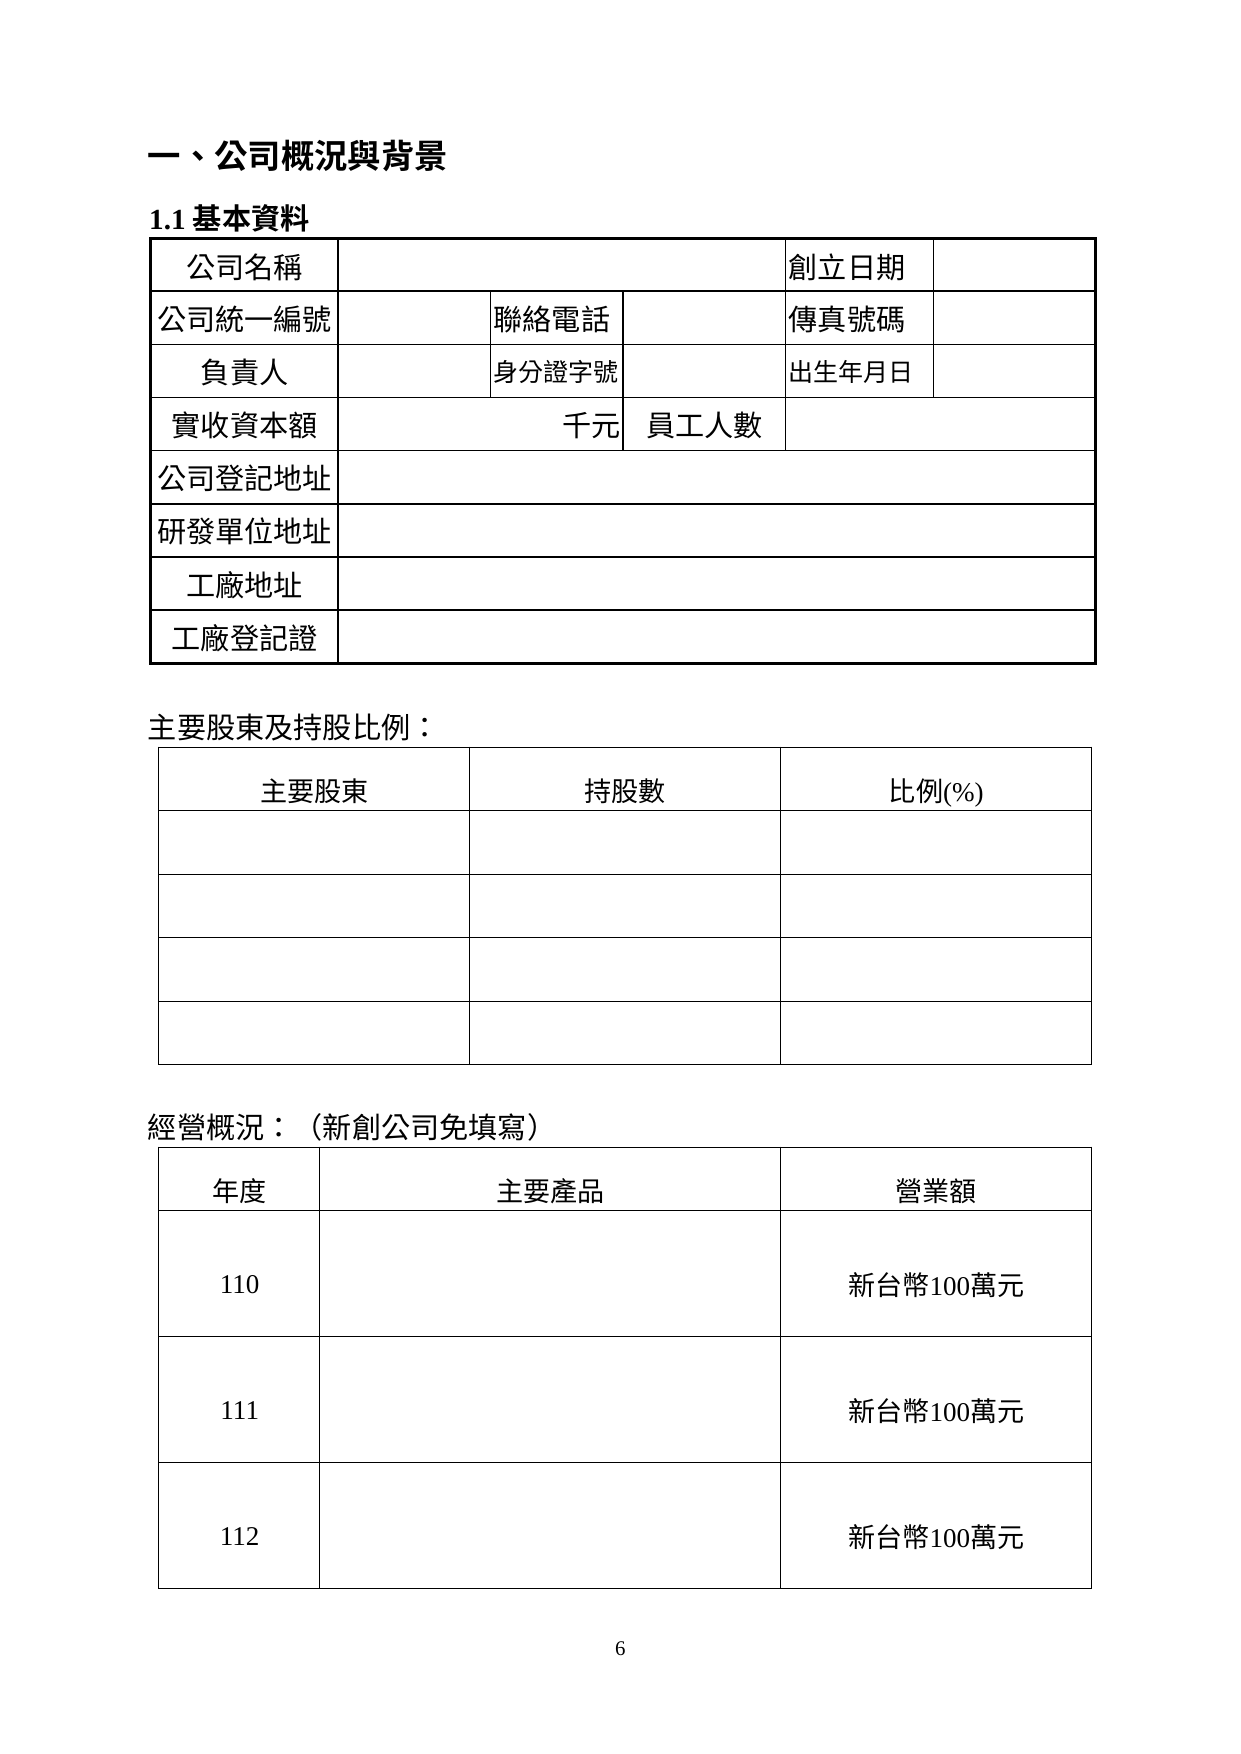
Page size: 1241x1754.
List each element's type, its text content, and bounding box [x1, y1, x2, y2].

table_cell 聯絡電話 [491, 292, 622, 343]
table_cell 工廠地址 [152, 558, 337, 609]
table_cell [159, 811, 469, 874]
table_cell 出生年月日 [786, 345, 933, 397]
subtitle 一、公司概況與背景 [148, 112, 1092, 175]
table_cell [781, 875, 1091, 937]
table_header 公司名稱 [152, 240, 337, 290]
table_cell [624, 345, 785, 397]
table_cell [934, 292, 1094, 343]
table_cell 千元 [339, 398, 622, 450]
table_header 主要產品 [320, 1148, 780, 1210]
table_cell [159, 875, 469, 937]
text 經營概況：（新創公司免填寫） [148, 1084, 1092, 1147]
table_cell [339, 505, 1094, 556]
table_cell 新台幣100萬元 [781, 1463, 1091, 1588]
table_cell [339, 345, 490, 397]
table_cell 員工人數 [624, 398, 785, 450]
table_cell [320, 1463, 780, 1588]
table_header 營業額 [781, 1148, 1091, 1210]
table_cell [781, 938, 1091, 1001]
table_cell 身分證字號 [491, 345, 622, 397]
table_cell [470, 811, 780, 874]
table_cell 111 [159, 1337, 319, 1462]
table_cell [339, 611, 1094, 662]
table_cell 112 [159, 1463, 319, 1588]
table_cell [339, 292, 490, 343]
table_header 持股數 [470, 748, 780, 810]
table_cell [320, 1211, 780, 1336]
table_header 主要股東 [159, 748, 469, 810]
table_header 年度 [159, 1148, 319, 1210]
table_cell [159, 938, 469, 1001]
table_header [339, 240, 785, 290]
table_cell [934, 345, 1094, 397]
table_cell 公司登記地址 [152, 451, 337, 503]
table_cell [781, 1002, 1091, 1064]
table_cell [624, 292, 785, 343]
table_cell [339, 558, 1094, 609]
table_cell 新台幣100萬元 [781, 1337, 1091, 1462]
table_header [934, 240, 1094, 290]
table_cell [320, 1337, 780, 1462]
table_cell [781, 811, 1091, 874]
table_cell 公司統一編號 [152, 292, 337, 343]
subtitle 1.1 基本資料 [149, 175, 1092, 237]
table_header 創立日期 [786, 240, 933, 290]
table_cell 新台幣100萬元 [781, 1211, 1091, 1336]
text 主要股東及持股比例： [148, 684, 1092, 747]
table_cell 110 [159, 1211, 319, 1336]
table_cell [786, 398, 1094, 450]
table_cell [470, 875, 780, 937]
table_cell [159, 1002, 469, 1064]
table_cell 負責人 [152, 345, 337, 397]
table_header 比例(%) [781, 748, 1091, 810]
table_cell 傳真號碼 [786, 292, 933, 343]
table_cell 工廠登記證 [152, 611, 337, 662]
table_cell 實收資本額 [152, 398, 337, 450]
table_cell [470, 938, 780, 1001]
table_cell [339, 451, 1094, 503]
table_cell 研發單位地址 [152, 505, 337, 556]
table_cell [470, 1002, 780, 1064]
